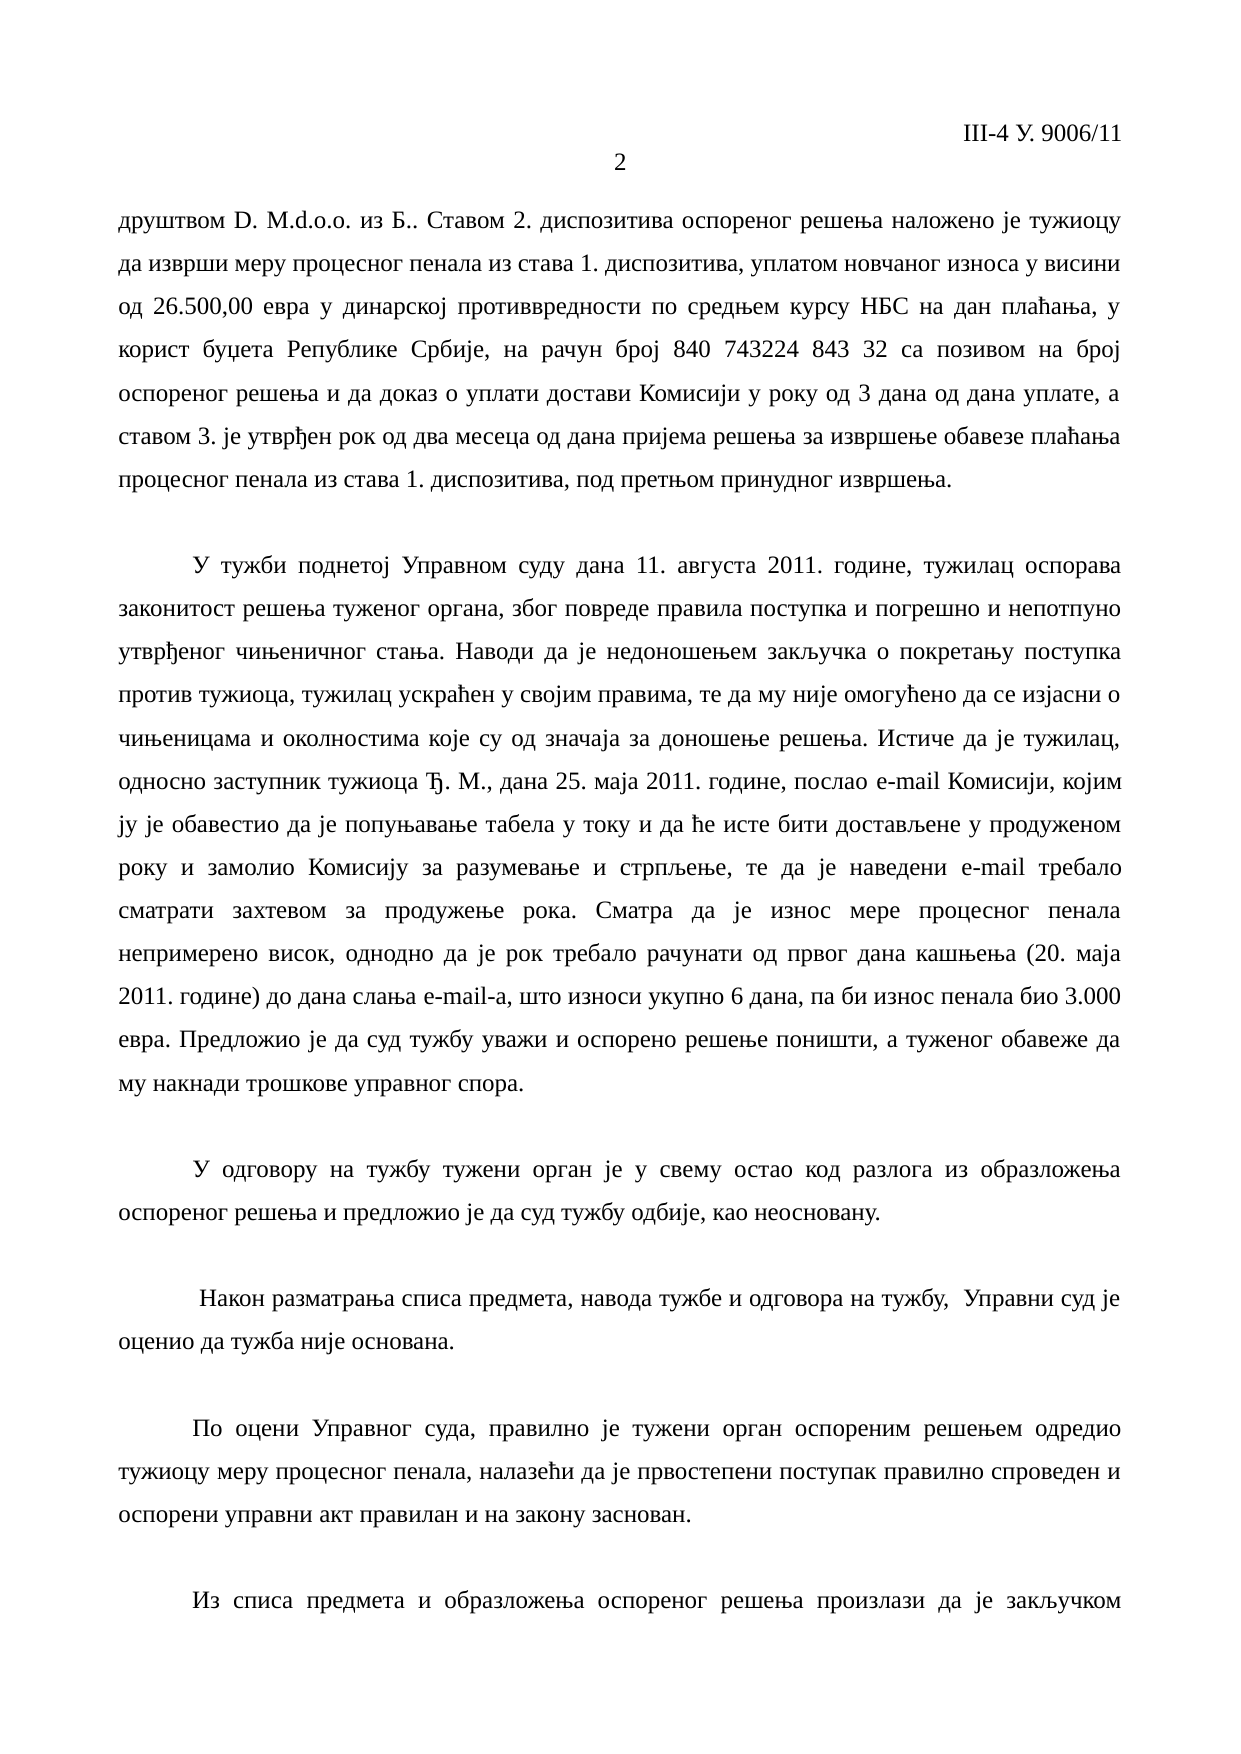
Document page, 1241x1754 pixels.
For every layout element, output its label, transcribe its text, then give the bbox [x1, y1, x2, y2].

text У тужби поднетој Управном суду дана 11. августа 2011. године, тужилац оспорава законитост решења туженог органа, због повреде правила поступка и погрешно и непотпуно утврђеног чињеничног стања. Наводи да је недоношењем закључка о покретању поступка против тужиоца, тужилац ускраћен у својим правима, те да му није омогућено да се изјасни о чињеницама и околностима које су од значаја за доношење решења. Истиче да је тужилац, односно заступник тужиоца Ђ. М., дана 25. маја 2011. године, послао e-mail Комисији, којим ју је обавестио да је попуњавање табела у току и да ће исте бити достављене у продуженом року и замолио Комисију за разумевање и стрпљење, те да је наведени e-mail требало сматрати захтевом за продужење рока. Сматра да је износ мере процесног пенала непримерено висок, однодно да је рок требало рачунати од првог дана кашњења (20. маја 2011. године) до дана слања e-mail-а, што износи укупно 6 дана, па би износ пенала био 3.000 евра. Предложио је да суд тужбу уважи и оспорено решење поништи, а туженог обавеже да му накнади трошкове управног спора. [118, 550, 1122, 1096]
text друштвом D. M.d.o.o. из Б.. Ставом 2. диспозитива оспореног решења наложено је тужиоцу да изврши меру процесног пенала из става 1. диспозитива, уплатом новчаног износа у висини од 26.500,00 евра у динарској противвредности по средњем курсу НБС на дан плаћања, у корист буџета Републике Србије, на рачун број 840 743224 843 32 са позивом на број оспореног решења и да доказ о уплати достави Комисији у року од 3 дана од дана уплате, а ставом 3. је утврђен рок од два месеца од дана пријема решења за извршење обавезе плаћања процесног пенала из става 1. диспозитива, под претњом принудног извршења. [118, 205, 1122, 493]
text Из списа предмета и образложења оспореног решења произлази да је закључком [118, 1585, 1122, 1614]
text Након разматрања списа предмета, навода тужбе и одговора на тужбу, Управни суд је оценио да тужба није основана. [118, 1283, 1122, 1355]
text По оцени Управног суда, правилно је тужени орган оспореним решењем одредио тужиоцу меру процесног пенала, налазећи да је првостепени поступак правилно спроведен и оспорени управни акт правилaн и на закону заснован. [118, 1413, 1122, 1528]
text У одговору на тужбу тужени орган је у свему остао код разлога из образложења оспореног решења и предложио је да суд тужбу одбије, као неосновану. [118, 1154, 1122, 1226]
